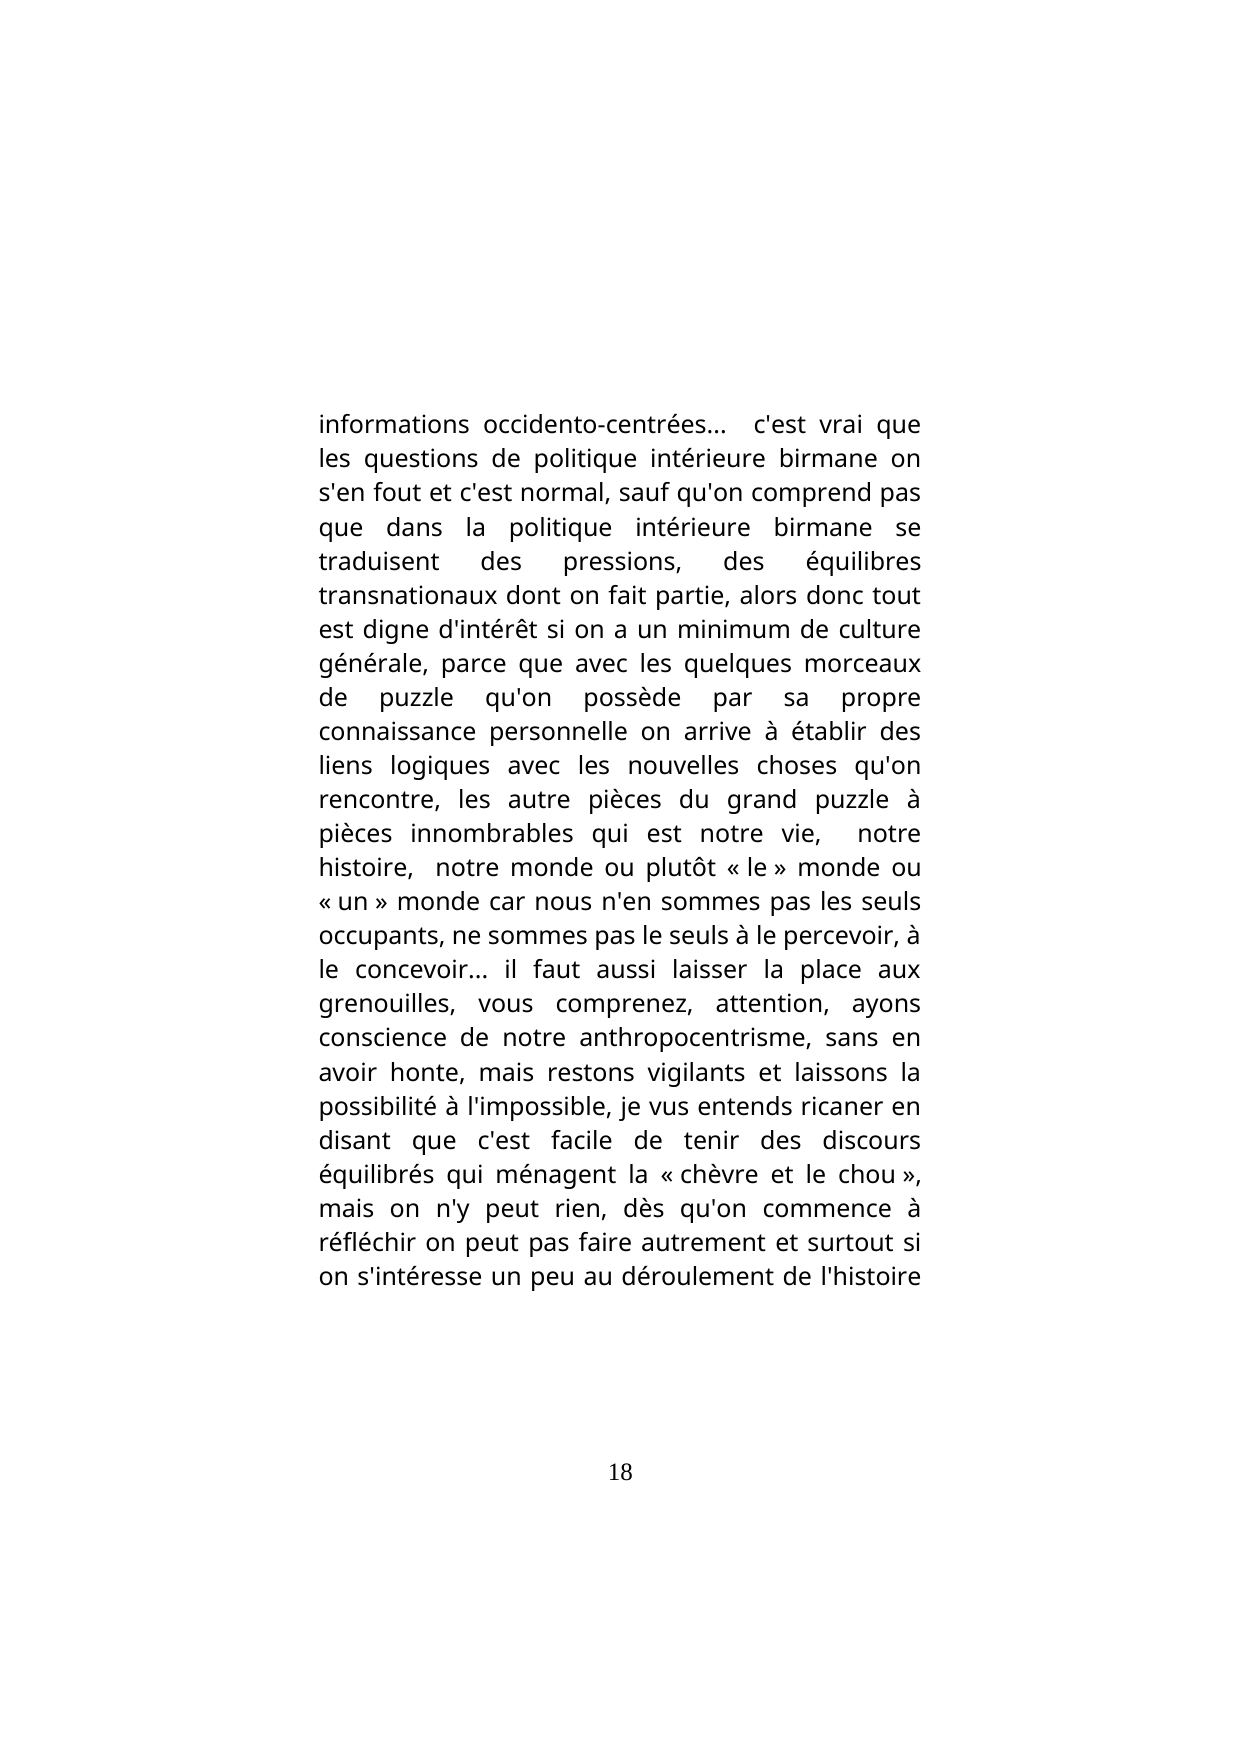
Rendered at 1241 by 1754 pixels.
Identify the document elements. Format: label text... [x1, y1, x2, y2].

text informations occidento-centrées... c'est vrai que les questions de politique intérieure birmane on s'en fout et c'est normal, sauf qu'on comprend pas que dans la politique intérieure birmane se traduisent des pressions, des équilibres transnationaux dont on fait partie, alors donc tout est digne d'intérêt si on a un minimum de culture générale, parce que avec les quelques morceaux de puzzle qu'on possède par sa propre connaissance personnelle on arrive à établir des liens logiques avec les nouvelles choses qu'on rencontre, les autre pièces du grand puzzle à pièces innombrables qui est notre vie, notre histoire, notre monde ou plutôt « le » monde ou « un » monde car nous n'en sommes pas les seuls occupants, ne sommes pas le seuls à le percevoir, à le concevoir... il faut aussi laisser la place aux grenouilles, vous comprenez, attention, ayons conscience de notre anthropocentrisme, sans en avoir honte, mais restons vigilants et laissons la possibilité à l'impossible, je vus entends ricaner en disant que c'est facile de tenir des discours équilibrés qui ménagent la « chèvre et le chou », mais on n'y peut rien, dès qu'on commence à réfléchir on peut pas faire autrement et surtout si on s'intéresse un peu au déroulement de l'histoire [318, 407, 922, 1293]
